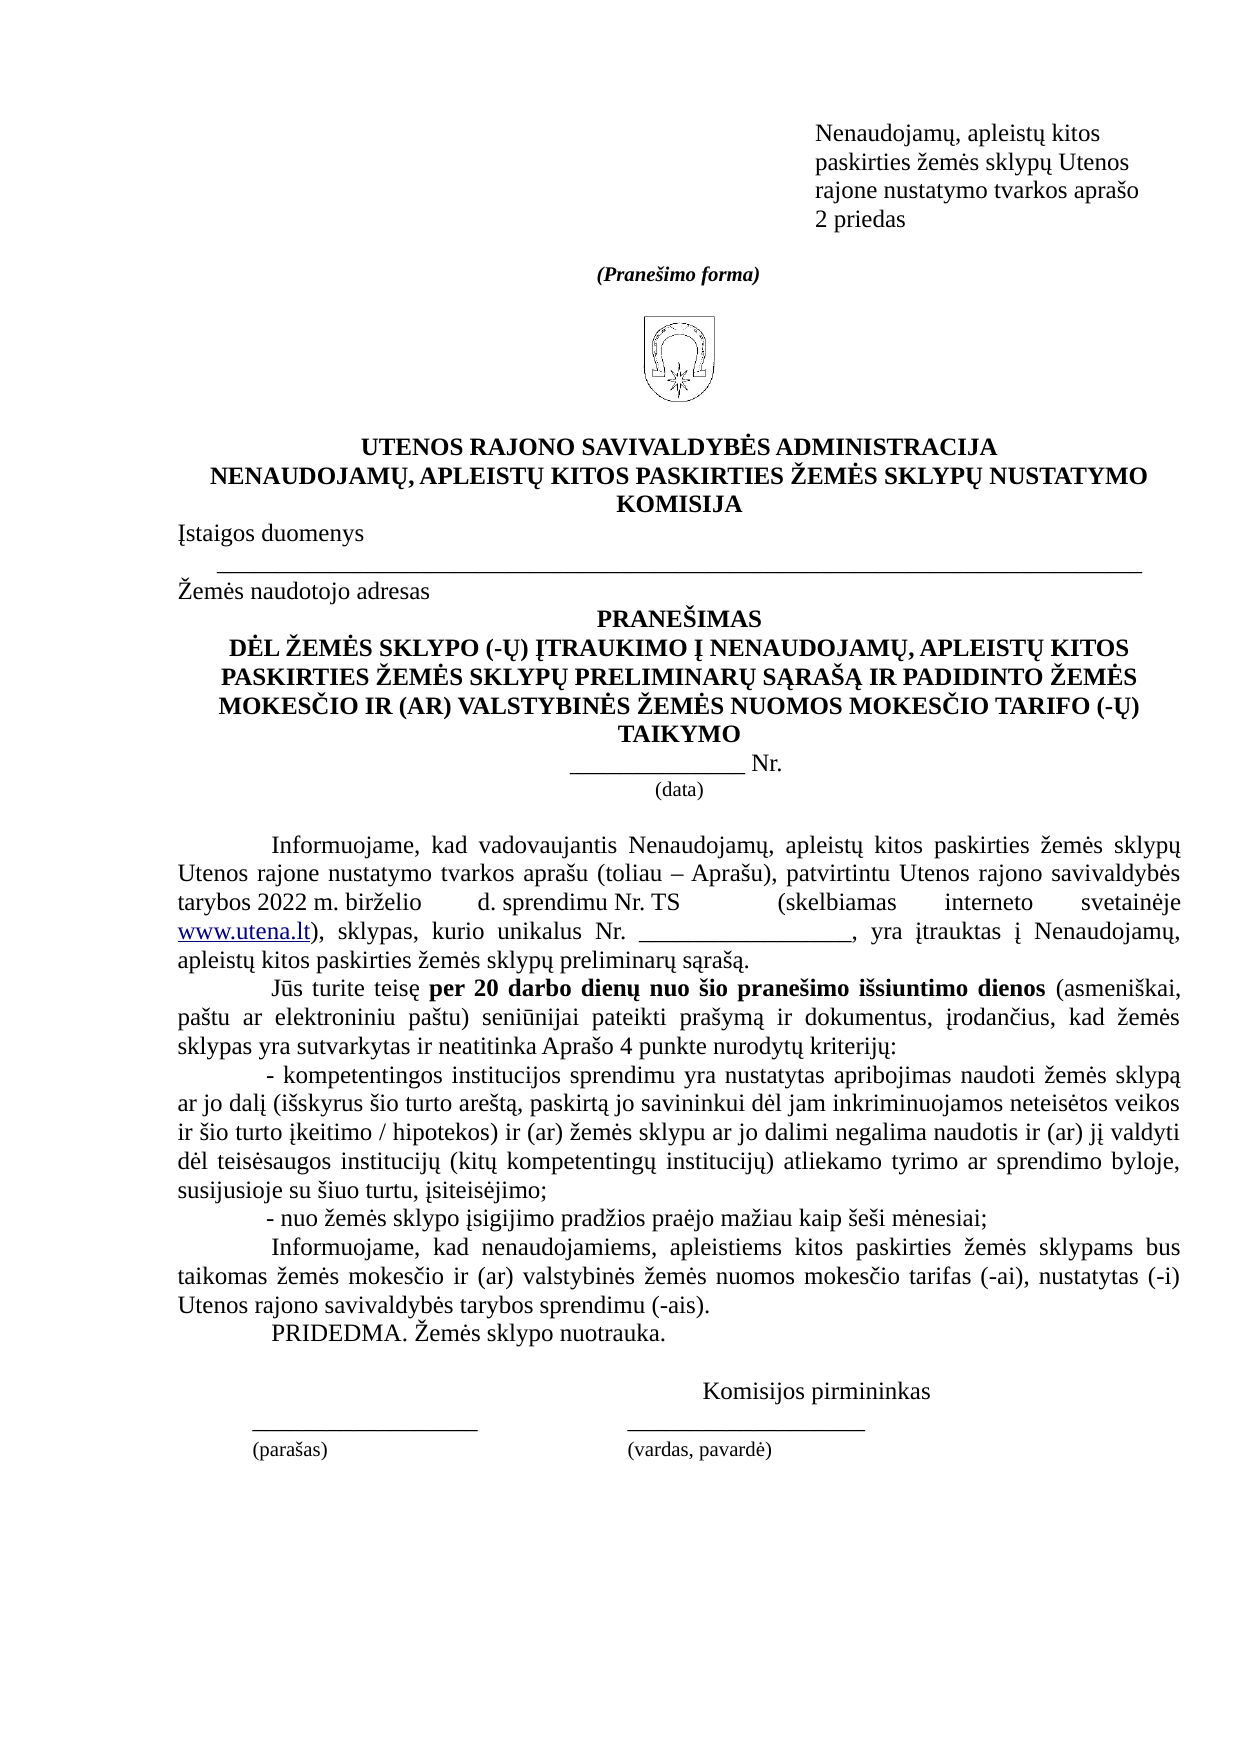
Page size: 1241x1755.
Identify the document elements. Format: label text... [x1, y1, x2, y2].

text Informuojame, kad vadovaujantis Nenaudojamų, apleistų kitos paskirties žemės sklypų Utenos rajone nustatymo tvarkos aprašu (toliau – Aprašu), patvirtintu Utenos rajono savivaldybės tarybos 2022 m. birželio d. sprendimu Nr. TS (skelbiamas interneto svetainėje www.utena.lt), sklypas, kurio unikalus Nr. _________________, yra įtrauktas į Nenaudojamų, apleistų kitos paskirties žemės sklypų preliminarų sąrašą. [177, 830, 1181, 973]
text Komisijos pirmininkas __________________ ___________________ [177, 1376, 1240, 1433]
text - nuo žemės sklypo įsigijimo pradžios praėjo mažiau kaip šeši mėnesiai; [177, 1203, 1181, 1232]
text (Pranešimo forma) [177, 262, 1181, 286]
text Utenos RAJONO SAVIVALDYBĖS administracija [177, 432, 1181, 461]
text Žemės naudotojo adresas [177, 576, 1181, 604]
text Informuojame, kad nenaudojamiems, apleistiems kitos paskirties žemės sklypams bus taikomas žemės mokesčio ir (ar) valstybinės žemės nuomos mokesčio tarifas (-ai), nustatytas (-i) Utenos rajono savivaldybės tarybos sprendimu (-ais). [177, 1232, 1181, 1318]
text __________________________________________________________________________ [177, 547, 1181, 576]
text Įstaigos duomenys [177, 518, 1181, 547]
text (data) [177, 777, 1181, 801]
text DĖL ŽEMĖS SKLYPO (-Ų) ĮTRAUKIMO Į NENAUDOJAMŲ, APLEISTŲ KITOS PASKIRTIES ŽEMĖS SKLYPŲ PRELIMINARŲ SĄRAŠĄ IR PADIDINTO ŽEMĖS MOKESČIO IR (AR) VALSTYBINĖS ŽEMĖS NUOMOS MOKESČIO TARIFO (-Ų) TAIKYMO [177, 633, 1181, 748]
text paskirties žemės sklypų Utenos [815, 147, 1181, 176]
text Jūs turite teisę per 20 darbo dienų nuo šio pranešimo išsiuntimo dienos (asmeniškai, paštu ar elektroniniu paštu) seniūnijai pateikti prašymą ir dokumentus, įrodančius, kad žemės sklypas yra sutvarkytas ir neatitinka Aprašo 4 punkte nurodytų kriterijų: [177, 973, 1181, 1060]
text PRIDEDMA. Žemės sklypo nuotrauka. [177, 1318, 1181, 1347]
text 2 priedas [815, 204, 1181, 233]
text nenaudojamų, apleistų kitos paskirties žemės sklypų nustatymo komisija [177, 461, 1181, 518]
text rajone nustatymo tvarkos aprašo [815, 176, 1181, 204]
text Nenaudojamų, apleistų kitos [815, 118, 1181, 147]
text - kompetentingos institucijos sprendimu yra nustatytas apribojimas naudoti žemės sklypą ar jo dalį (išskyrus šio turto areštą, paskirtą jo savininkui dėl jam inkriminuojamos neteisėtos veikos ir šio turto įkeitimo / hipotekos) ir (ar) žemės sklypu ar jo dalimi negalima naudotis ir (ar) jį valdyti dėl teisėsaugos institucijų (kitų kompetentingų institucijų) atliekamo tyrimo ar sprendimo byloje, susijusioje su šiuo turtu, įsiteisėjimo; [177, 1060, 1181, 1203]
text PRANEŠIMAS [177, 604, 1181, 633]
text ______________ Nr. [177, 748, 1181, 777]
text (parašas) (vardas, pavardė) [177, 1433, 1240, 1462]
